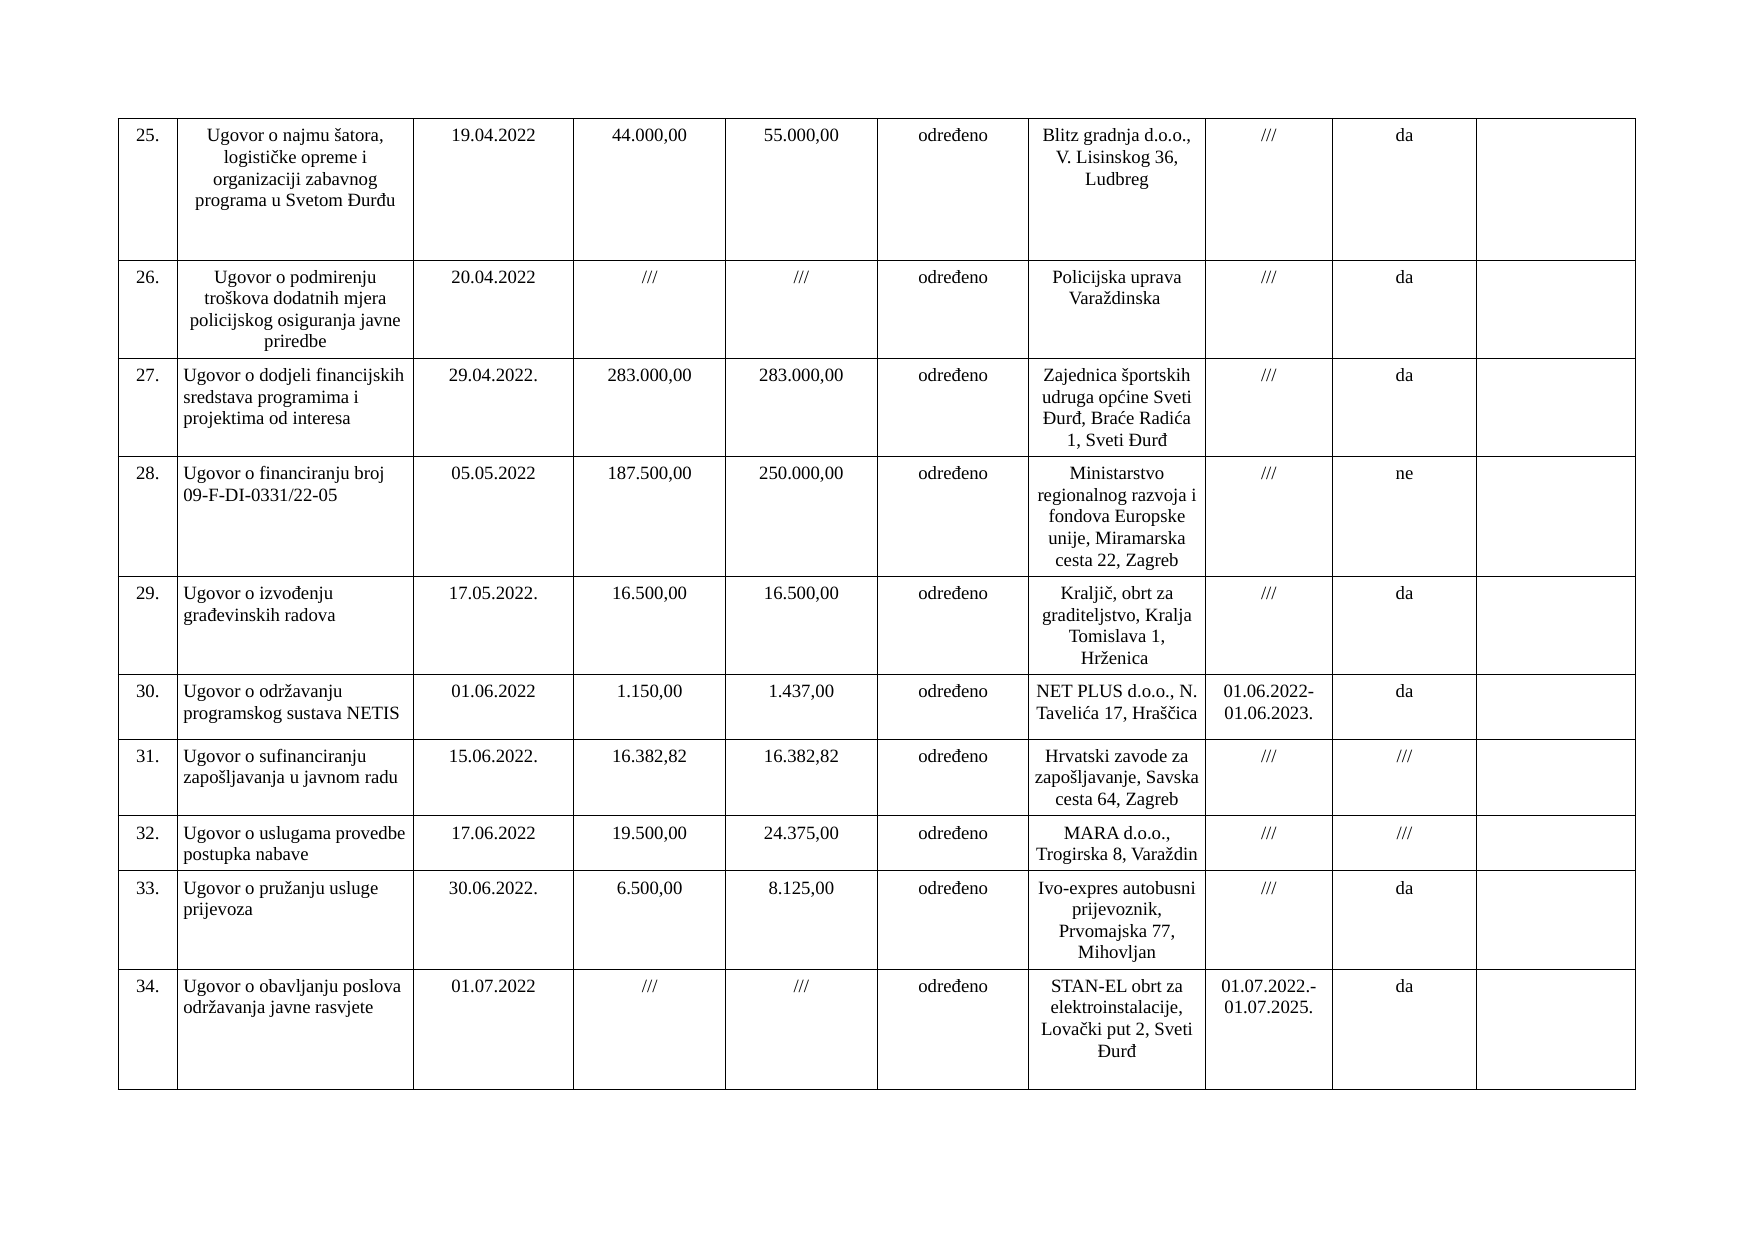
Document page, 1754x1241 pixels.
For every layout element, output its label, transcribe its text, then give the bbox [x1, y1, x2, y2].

table_cell /// [1333, 816, 1476, 870]
table_cell [1477, 675, 1635, 739]
table_cell da [1333, 871, 1476, 969]
table_cell Ugovor o obavljanju poslova održavanja javne rasvjete [178, 970, 413, 1088]
table_cell 19.04.2022 [414, 119, 573, 259]
table_cell Ugovor o održavanju programskog sustava NETIS [178, 675, 413, 739]
table_cell /// [1206, 261, 1332, 358]
table_cell 44.000,00 [574, 119, 725, 259]
table_cell 29. [119, 577, 177, 674]
table_cell /// [574, 970, 725, 1088]
table_cell određeno [878, 740, 1028, 815]
table_cell određeno [878, 675, 1028, 739]
table_cell 32. [119, 816, 177, 870]
table_cell da [1333, 119, 1476, 259]
table_cell /// [1206, 816, 1332, 870]
table_cell Blitz gradnja d.o.o., V. Lisinskog 36, Ludbreg [1029, 119, 1205, 259]
table_cell određeno [878, 261, 1028, 358]
table_cell 27. [119, 359, 177, 456]
table_cell NET PLUS d.o.o., N. Tavelića 17, Hraščica [1029, 675, 1205, 739]
table_cell Ivo-expres autobusni prijevoznik, Prvomajska 77, Mihovljan [1029, 871, 1205, 969]
table_cell 17.05.2022. [414, 577, 573, 674]
table_cell MARA d.o.o., Trogirska 8, Varaždin [1029, 816, 1205, 870]
table_cell [1477, 740, 1635, 815]
table_cell 283.000,00 [726, 359, 877, 456]
table_cell 16.500,00 [726, 577, 877, 674]
table_cell 16.382,82 [574, 740, 725, 815]
table_cell 15.06.2022. [414, 740, 573, 815]
table_cell 05.05.2022 [414, 457, 573, 576]
table_cell [1477, 816, 1635, 870]
table_cell 16.500,00 [574, 577, 725, 674]
table_cell 55.000,00 [726, 119, 877, 259]
table_cell 24.375,00 [726, 816, 877, 870]
table_cell 01.07.2022 [414, 970, 573, 1088]
table_cell određeno [878, 457, 1028, 576]
table_cell 01.06.2022 [414, 675, 573, 739]
table_cell da [1333, 359, 1476, 456]
table_cell /// [1206, 457, 1332, 576]
table_cell /// [726, 970, 877, 1088]
table_cell 16.382,82 [726, 740, 877, 815]
table_cell Ugovor o podmirenju troškova dodatnih mjera policijskog osiguranja javne priredbe [178, 261, 413, 358]
table_cell Kraljič, obrt za graditeljstvo, Kralja Tomislava 1, Hrženica [1029, 577, 1205, 674]
table_cell 28. [119, 457, 177, 576]
table_cell 26. [119, 261, 177, 358]
table_cell 30. [119, 675, 177, 739]
table_cell određeno [878, 970, 1028, 1088]
table_cell /// [1206, 359, 1332, 456]
table_cell Zajednica športskih udruga općine Sveti Đurđ, Braće Radića 1, Sveti Đurđ [1029, 359, 1205, 456]
table_cell Ugovor o financiranju broj 09-F-DI-0331/22-05 [178, 457, 413, 576]
table_cell 25. [119, 119, 177, 259]
table_cell Hrvatski zavode za zapošljavanje, Savska cesta 64, Zagreb [1029, 740, 1205, 815]
table_cell određeno [878, 119, 1028, 259]
table_cell Ugovor o uslugama provedbe postupka nabave [178, 816, 413, 870]
table_cell 31. [119, 740, 177, 815]
table_cell /// [1206, 740, 1332, 815]
table_cell [1477, 119, 1635, 259]
table_cell [1477, 261, 1635, 358]
table_cell 1.150,00 [574, 675, 725, 739]
table_cell Ugovor o dodjeli financijskih sredstava programima i projektima od interesa [178, 359, 413, 456]
table_cell 33. [119, 871, 177, 969]
table_cell 29.04.2022. [414, 359, 573, 456]
table_cell 19.500,00 [574, 816, 725, 870]
table_cell 8.125,00 [726, 871, 877, 969]
table_cell 17.06.2022 [414, 816, 573, 870]
table_cell Ugovor o izvođenju građevinskih radova [178, 577, 413, 674]
table_cell [1477, 871, 1635, 969]
table_cell ne [1333, 457, 1476, 576]
table_cell /// [574, 261, 725, 358]
table_cell STAN-EL obrt za elektroinstalacije, Lovački put 2, Sveti Đurđ [1029, 970, 1205, 1088]
table_cell 250.000,00 [726, 457, 877, 576]
table_cell /// [1206, 871, 1332, 969]
table_cell 01.06.2022-01.06.2023. [1206, 675, 1332, 739]
table_cell Policijska uprava Varaždinska [1029, 261, 1205, 358]
table_cell 6.500,00 [574, 871, 725, 969]
table_cell 283.000,00 [574, 359, 725, 456]
table_cell [1477, 577, 1635, 674]
table_cell 34. [119, 970, 177, 1088]
table_cell [1477, 457, 1635, 576]
table_cell da [1333, 970, 1476, 1088]
table_cell /// [1206, 577, 1332, 674]
table_cell Ugovor o najmu šatora, logističke opreme i organizaciji zabavnog programa u Svetom Đurđu [178, 119, 413, 259]
table_cell 187.500,00 [574, 457, 725, 576]
table_cell 1.437,00 [726, 675, 877, 739]
table_cell 30.06.2022. [414, 871, 573, 969]
table_cell Ugovor o pružanju usluge prijevoza [178, 871, 413, 969]
table_cell određeno [878, 871, 1028, 969]
table_cell određeno [878, 816, 1028, 870]
table_cell Ugovor o sufinanciranju zapošljavanja u javnom radu [178, 740, 413, 815]
table_cell 20.04.2022 [414, 261, 573, 358]
table_cell da [1333, 261, 1476, 358]
table_cell da [1333, 675, 1476, 739]
table_cell /// [726, 261, 877, 358]
table_cell određeno [878, 577, 1028, 674]
table_cell 01.07.2022.-01.07.2025. [1206, 970, 1332, 1088]
table_cell /// [1206, 119, 1332, 259]
table_cell Ministarstvo regionalnog razvoja i fondova Europske unije, Miramarska cesta 22, Zagreb [1029, 457, 1205, 576]
table_cell /// [1333, 740, 1476, 815]
table_cell da [1333, 577, 1476, 674]
table_cell [1477, 359, 1635, 456]
table_cell [1477, 970, 1635, 1088]
table_cell određeno [878, 359, 1028, 456]
